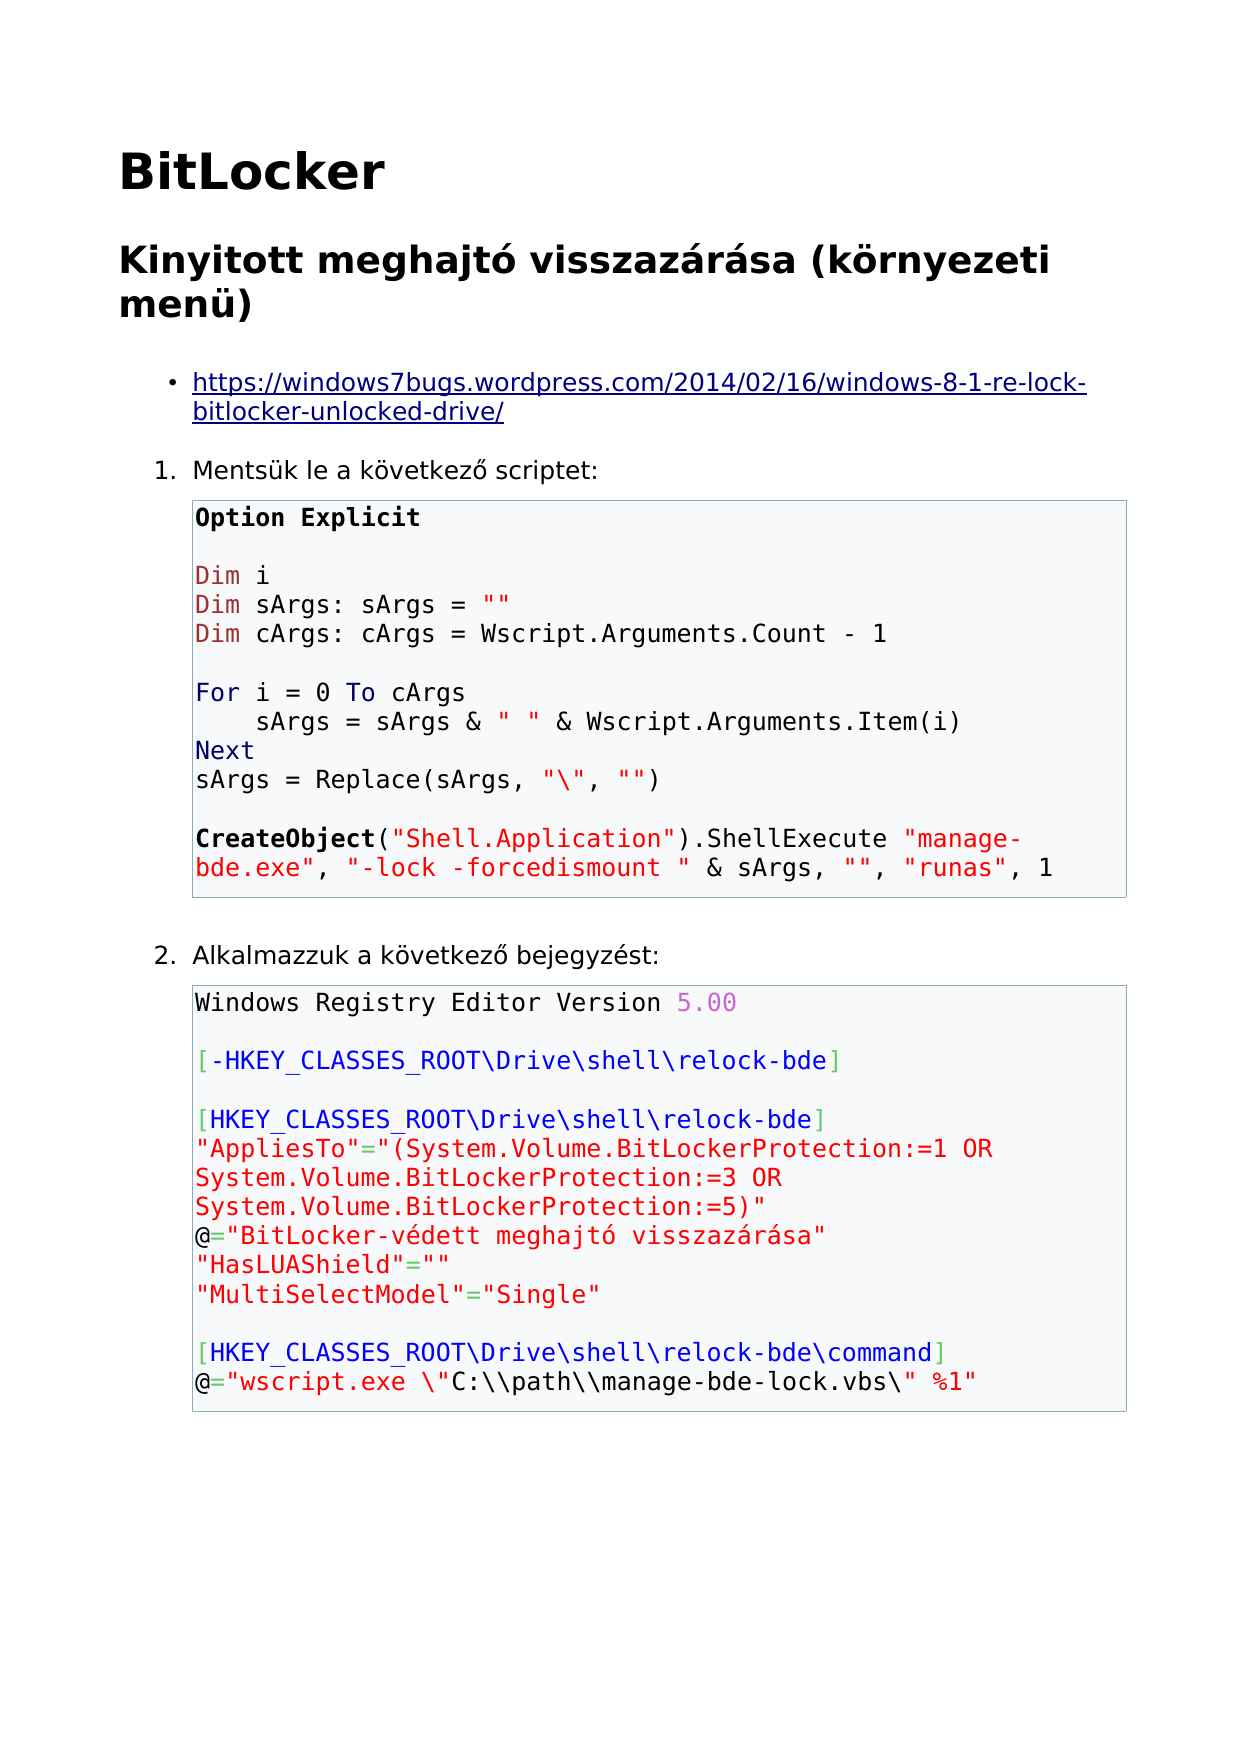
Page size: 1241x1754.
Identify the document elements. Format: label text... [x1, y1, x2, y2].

list https://windows7bugs.wordpress.com/2014/02/16/windows-8-1-re-lock-bitlocker-unlocked-drive/ [177, 368, 1122, 426]
list Mentsük le a következő scriptet: [177, 456, 1122, 485]
subtitle BitLocker [118, 143, 1122, 201]
table_header Option Explicit Dim i Dim sArgs: sArgs = "" Dim cArgs: cArgs = Wscript.Arguments.Count - 1 For i = 0 To cArgs sArgs = sArgs & " " & Wscript.Arguments.Item(i) Next sArgs = Replace(sArgs, "\", "") CreateObject("Shell.Application").ShellExecute "manage-bde.exe", "-lock -forcedismount " & sArgs, "", "runas", 1 [193, 501, 1126, 897]
subtitle Kinyitott meghajtó visszazárása (környezeti menü) [118, 239, 1122, 326]
list Alkalmazzuk a következő bejegyzést: [177, 941, 1122, 970]
table_header Windows Registry Editor Version 5.00 [-HKEY_CLASSES_ROOT\Drive\shell\relock-bde] [HKEY_CLASSES_ROOT\Drive\shell\relock-bde] "AppliesTo"="(System.Volume.BitLockerProtection:=1 OR System.Volume.BitLockerProtection:=3 OR System.Volume.BitLockerProtection:=5)" @="BitLocker-védett meghajtó visszazárása" "HasLUAShield"="" "MultiSelectModel"="Single" [HKEY_CLASSES_ROOT\Drive\shell\relock-bde\command] @="wscript.exe \"C:\\path\\manage-bde-lock.vbs\" %1" [193, 986, 1126, 1411]
